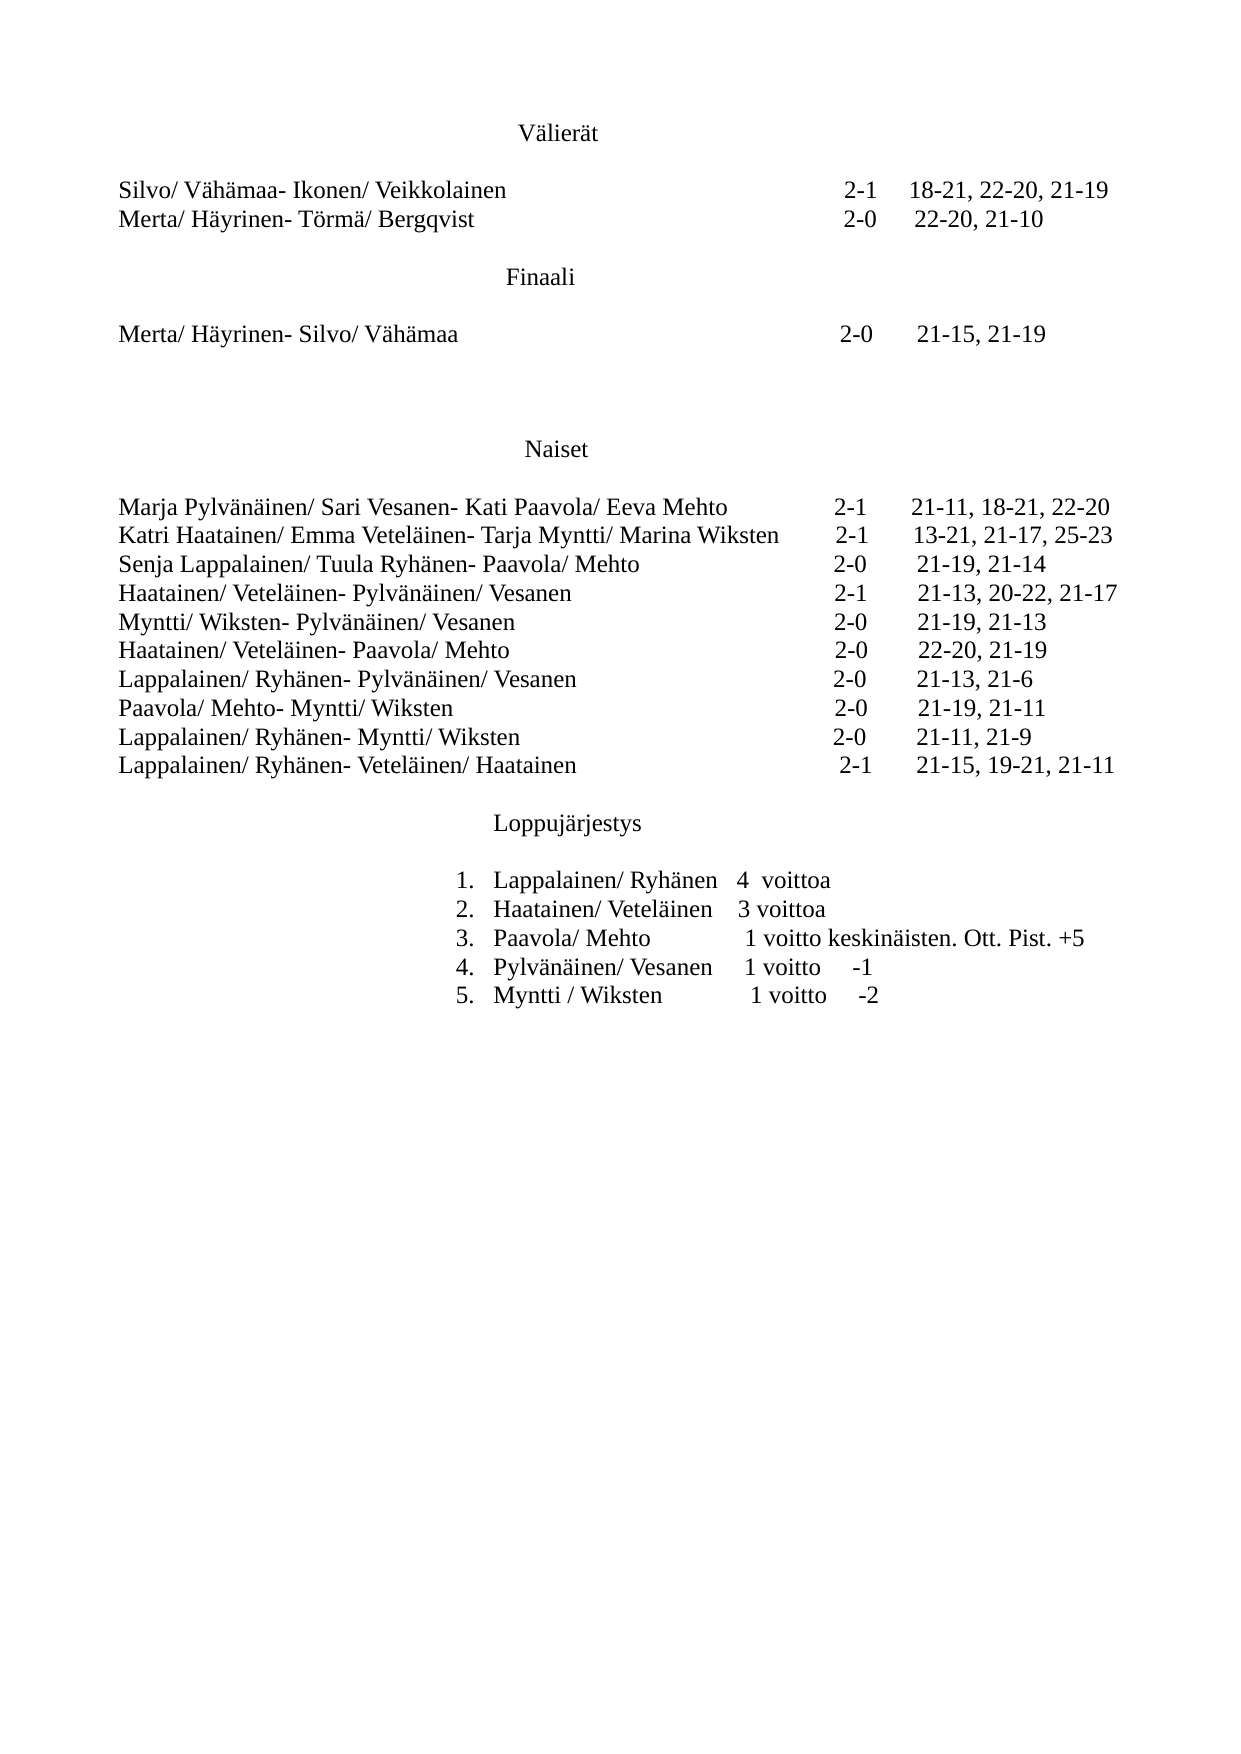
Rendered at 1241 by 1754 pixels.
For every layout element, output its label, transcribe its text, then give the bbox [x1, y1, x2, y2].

list Lappalainen/ Ryhänen 4 voittoa [456, 866, 1122, 894]
text Katri Haatainen/ Emma Veteläinen- Tarja Myntti/ Marina Wiksten 2-1 13-21, 21-17, 25-23 [118, 521, 1122, 549]
text Marja Pylvänäinen/ Sari Vesanen- Kati Paavola/ Eeva Mehto 2-1 21-11, 18-21, 22-20 [118, 492, 1122, 521]
text Välierät [118, 118, 1122, 147]
list Myntti / Wiksten 1 voitto -2 [456, 981, 1122, 1009]
text Lappalainen/ Ryhänen- Pylvänäinen/ Vesanen 2-0 21-13, 21-6 [118, 664, 1122, 693]
text Lappalainen/ Ryhänen- Veteläinen/ Haatainen 2-1 21-15, 19-21, 21-11 [118, 751, 1122, 779]
text Senja Lappalainen/ Tuula Ryhänen- Paavola/ Mehto 2-0 21-19, 21-14 [118, 549, 1122, 578]
text Haatainen/ Veteläinen- Paavola/ Mehto 2-0 22-20, 21-19 [118, 636, 1122, 664]
text Merta/ Häyrinen- Törmä/ Bergqvist 2-0 22-20, 21-10 [118, 204, 1122, 233]
list Pylvänäinen/ Vesanen 1 voitto -1 [456, 952, 1122, 981]
text Myntti/ Wiksten- Pylvänäinen/ Vesanen 2-0 21-19, 21-13 [118, 607, 1122, 636]
list Haatainen/ Veteläinen 3 voittoa [456, 894, 1122, 923]
text Paavola/ Mehto- Myntti/ Wiksten 2-0 21-19, 21-11 [118, 693, 1122, 722]
text Silvo/ Vähämaa- Ikonen/ Veikkolainen 2-1 18-21, 22-20, 21-19 [118, 176, 1122, 204]
text Haatainen/ Veteläinen- Pylvänäinen/ Vesanen 2-1 21-13, 20-22, 21-17 [118, 578, 1122, 607]
text Loppujärjestys [118, 808, 1122, 837]
text Naiset [118, 434, 1122, 463]
text Lappalainen/ Ryhänen- Myntti/ Wiksten 2-0 21-11, 21-9 [118, 722, 1122, 751]
text Merta/ Häyrinen- Silvo/ Vähämaa 2-0 21-15, 21-19 [118, 319, 1122, 348]
text Finaali [118, 262, 1122, 291]
list Paavola/ Mehto 1 voitto keskinäisten. Ott. Pist. +5 [456, 923, 1122, 952]
